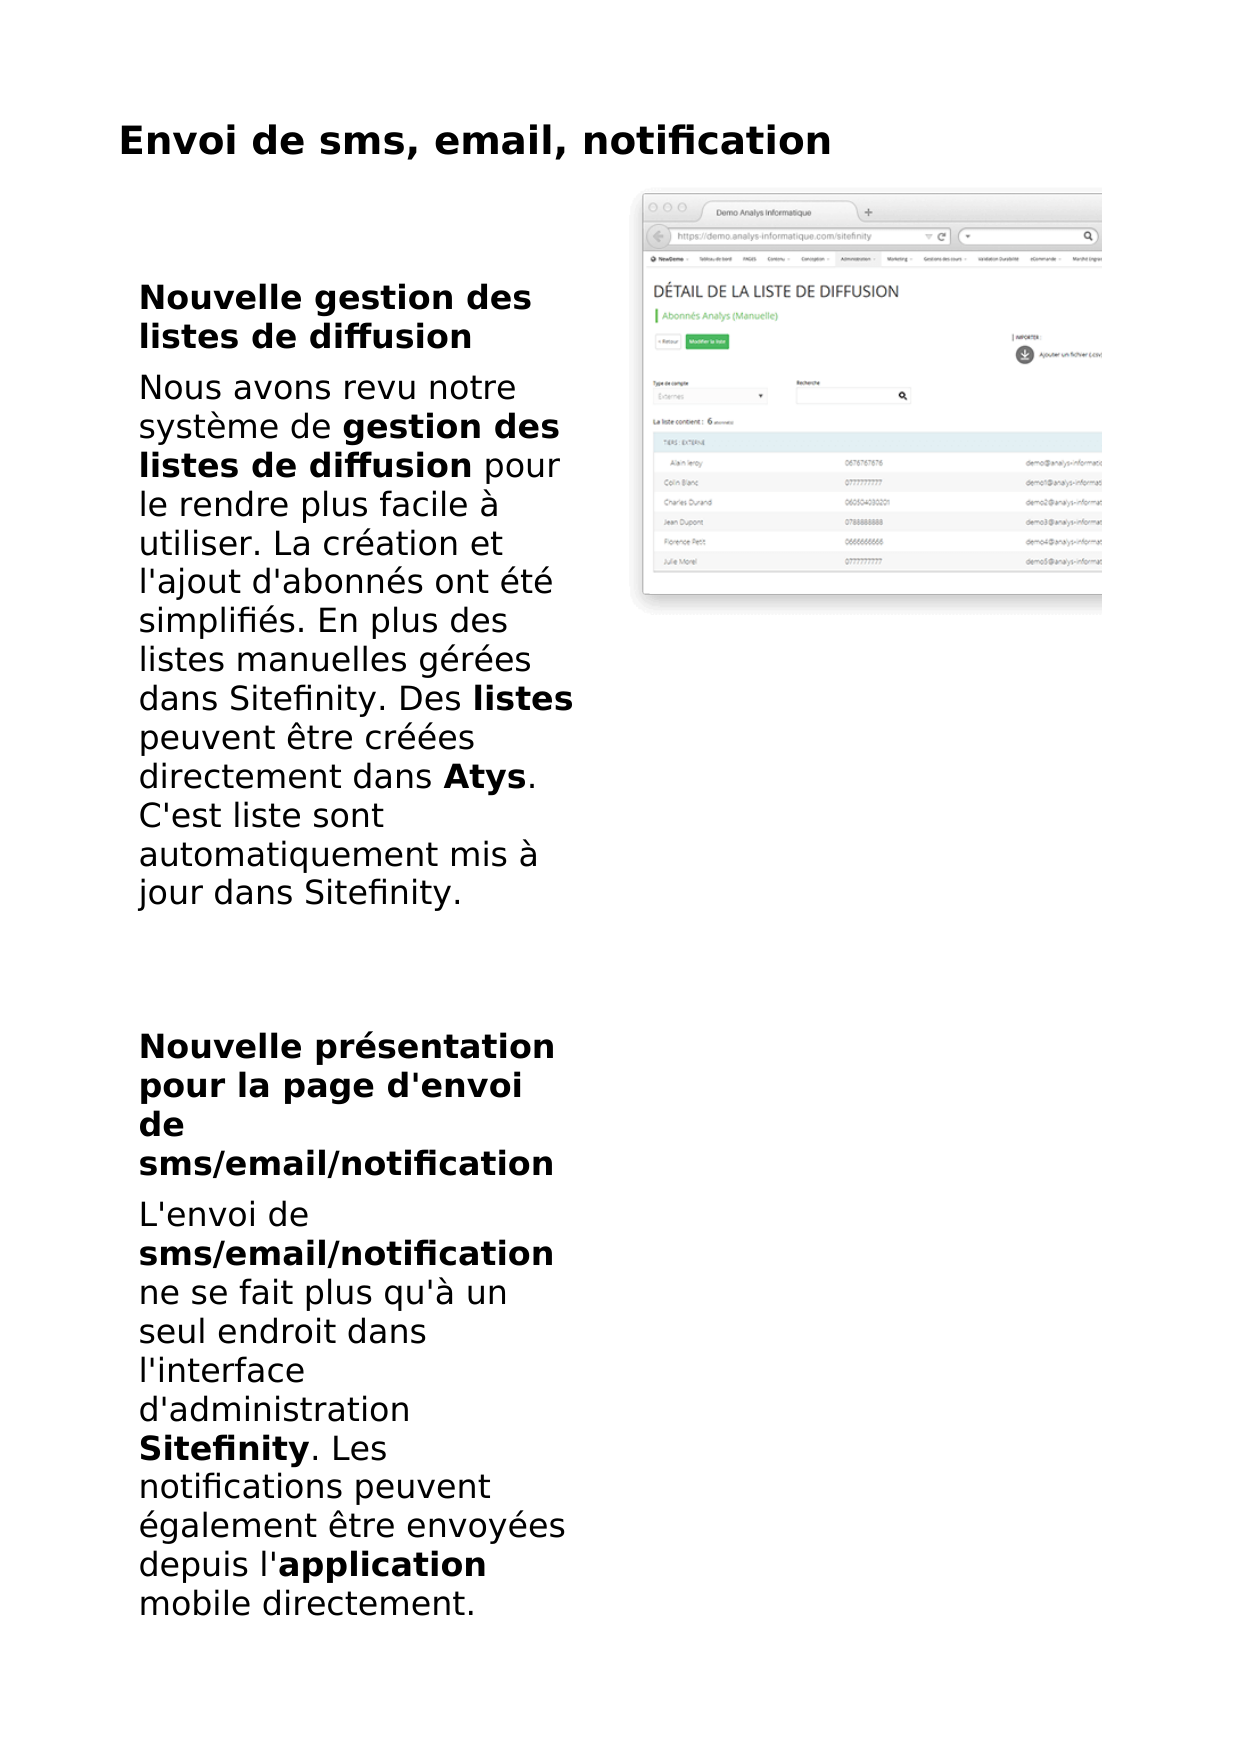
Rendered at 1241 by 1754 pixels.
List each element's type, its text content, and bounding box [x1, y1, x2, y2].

picture [620, 175, 1102, 615]
table_header [620, 615, 1102, 1636]
table_header Nouvelle gestion des listes de diffusion Nous avons revu notre système de gestion des listes de diffusion pour le rendre plus facile à utiliser. La création et l'ajout d'abonnés ont été simplifiés. En plus des listes manuelles gérées dans Sitefinity. Des listes peuvent être créées directement dans Atys. C'est liste sont automatiquement mis à jour dans Sitefinity. Nouvelle présentation pour la page d'envoi de sms/email/notification L'envoi de sms/email/notification ne se fait plus qu'à un seul endroit dans l'interface d'administration Sitefinity. Les notifications peuvent également être envoyées depuis l'application mobile directement. [138, 176, 620, 1636]
subtitle Envoi de sms, email, notification [118, 118, 1122, 163]
